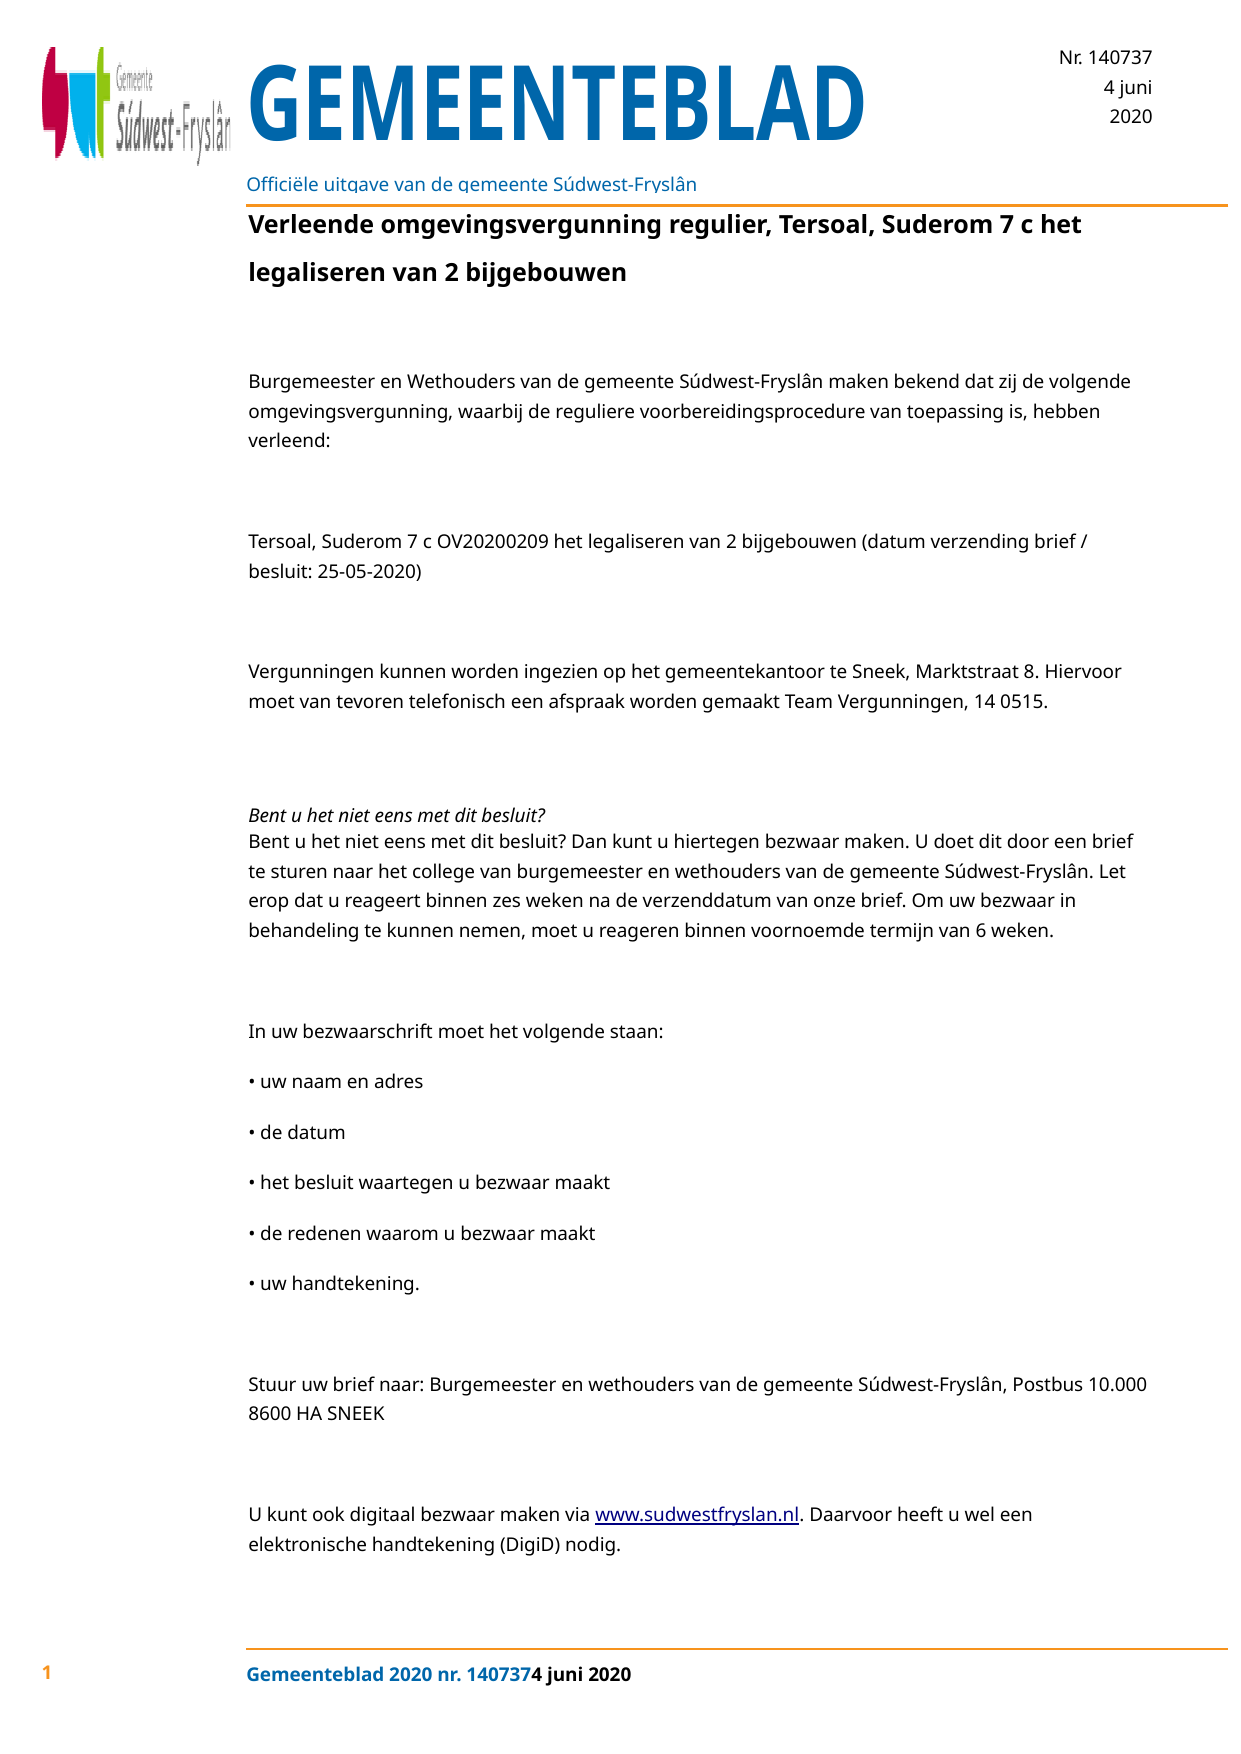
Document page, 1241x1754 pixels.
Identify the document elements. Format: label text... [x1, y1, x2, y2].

text • de datum [248, 1119, 1152, 1144]
text Bent u het niet eens met dit besluit? Dan kunt u hiertegen bezwaar maken. U doet dit door een brief te sturen naar het college van burgemeester en wethouders van de gemeente Súdwest-Fryslân. Let erop dat u reageert binnen zes weken na de verzenddatum van onze brief. Om uw bezwaar in behandeling te kunnen nemen, moet u reageren binnen voornoemde termijn van 6 weken. [248, 828, 1152, 943]
text Verleende omgevingsvergunning regulier, Tersoal, Suderom 7 c het legaliseren van 2 bijgebouwen [248, 207, 1152, 288]
text In uw bezwaarschrift moet het volgende staan: [248, 1018, 1152, 1044]
text • het besluit waartegen u bezwaar maakt [248, 1169, 1152, 1195]
text • de redenen waarom u bezwaar maakt [248, 1220, 1152, 1245]
text Stuur uw brief naar: Burgemeester en wethouders van de gemeente Súdwest-Fryslân, Postbus 10.000 8600 HA SNEEK [248, 1371, 1152, 1426]
text Tersoal, Suderom 7 c OV20200209 het legaliseren van 2 bijgebouwen (datum verzending brief / besluit: 25-05-2020) [248, 528, 1152, 584]
picture [41, 47, 231, 172]
text Burgemeester en Wethouders van de gemeente Súdwest-Fryslân maken bekend dat zij de volgende omgevingsvergunning, waarbij de reguliere voorbereidingsprocedure van toepassing is, hebben verleend: [248, 368, 1152, 453]
text Bent u het niet eens met dit besluit? [248, 803, 1152, 828]
text • uw handtekening. [248, 1270, 1152, 1296]
text Vergunningen kunnen worden ingezien op het gemeentekantoor te Sneek, Marktstraat 8. Hiervoor moet van tevoren telefonisch een afspraak worden gemaakt Team Vergunningen, 14 0515. [248, 659, 1152, 714]
text U kunt ook digitaal bezwaar maken via www.sudwestfryslan.nl. Daarvoor heeft u wel een elektronische handtekening (DigiD) nodig. [248, 1501, 1152, 1557]
text • uw naam en adres [248, 1068, 1152, 1094]
